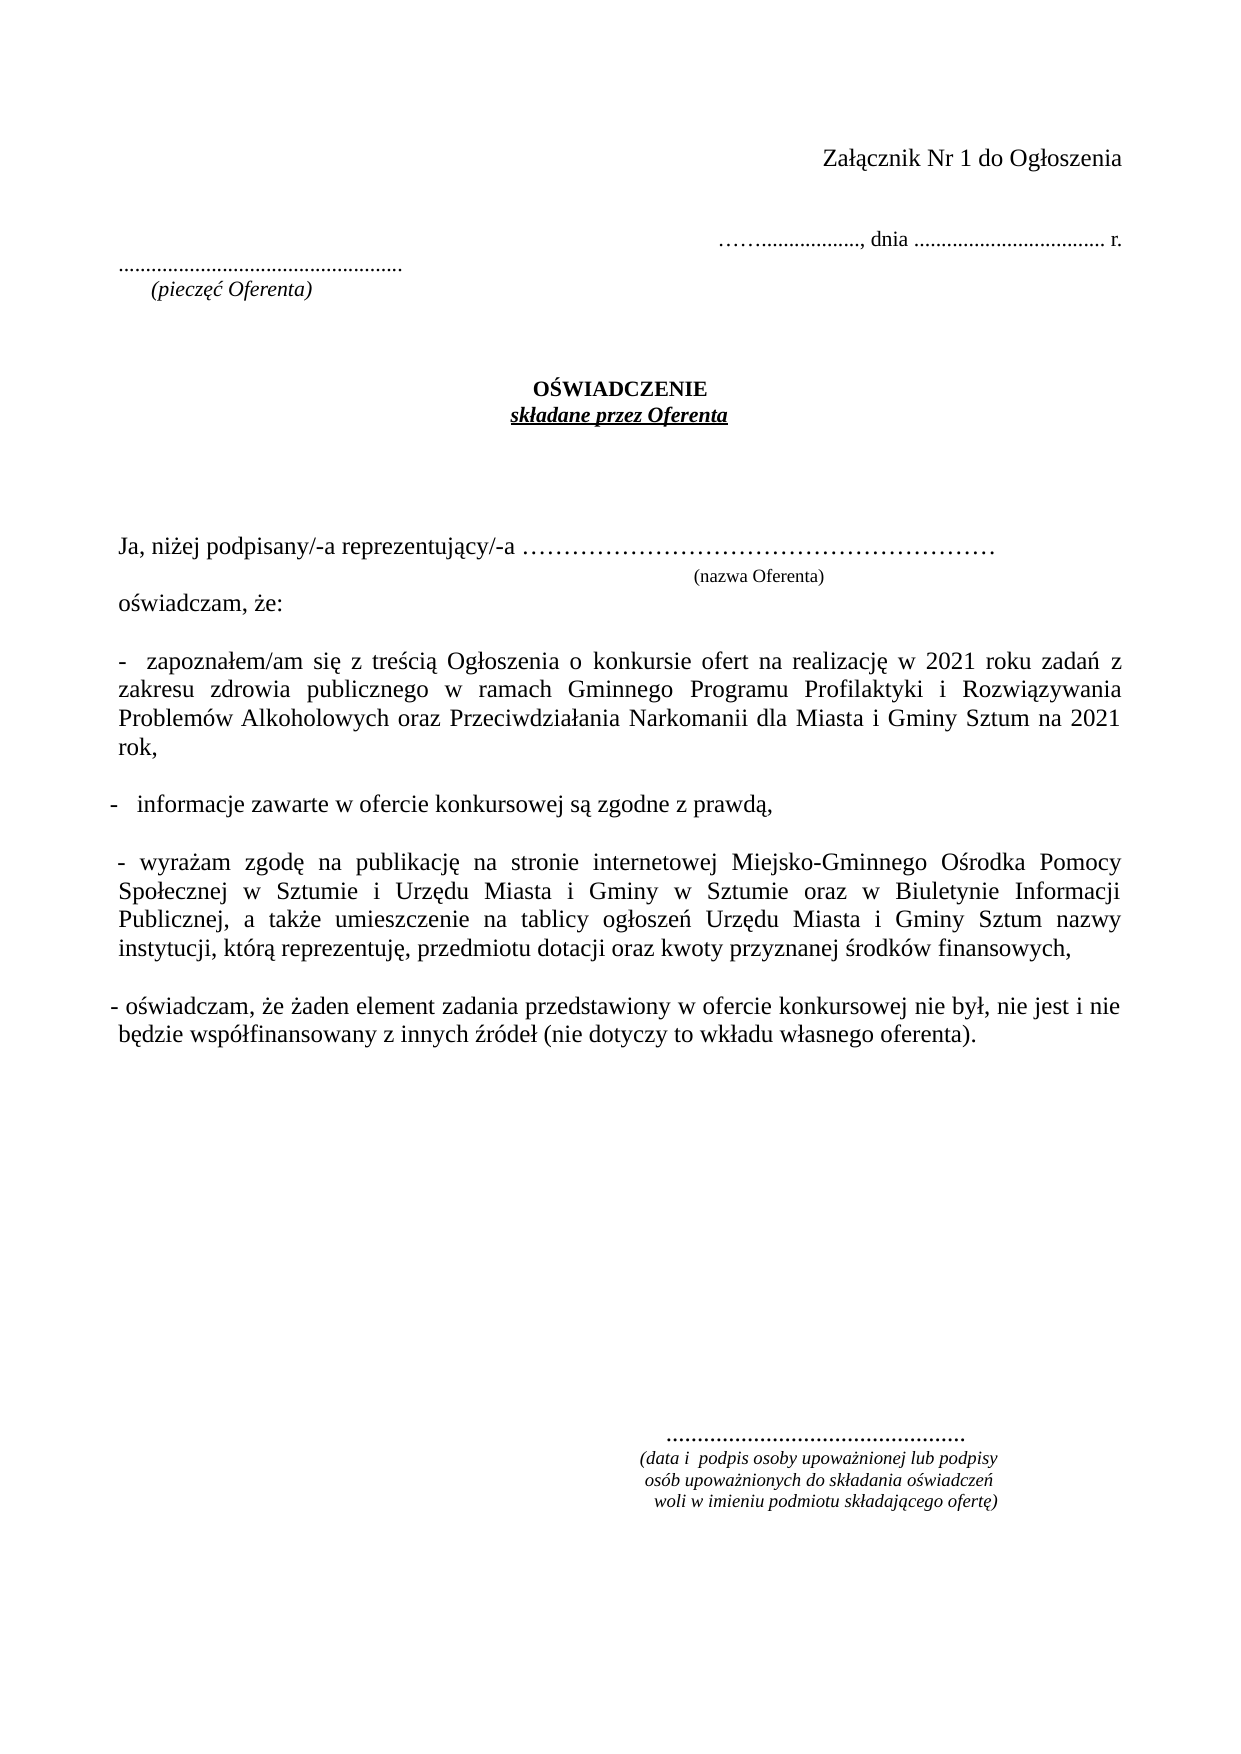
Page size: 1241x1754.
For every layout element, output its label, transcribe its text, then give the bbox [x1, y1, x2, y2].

text OŚWIADCZENIE [118, 376, 1122, 402]
text - oświadczam, że żaden element zadania przedstawiony w ofercie konkursowej nie był, nie jest i nie będzie współfinansowany z innych źródeł (nie dotyczy to wkładu własnego oferenta). [103, 991, 1122, 1048]
text .................................................... [118, 251, 1122, 276]
text Ja, niżej podpisany/-a reprezentujący/-a ………………………………………………… (nazwa Oferenta) [118, 531, 1122, 588]
text - wyrażam zgodę na publikację na stronie internetowej Miejsko-Gminnego Ośrodka Pomocy Społecznej w Sztumie i Urzędu Miasta i Gminy w Sztumie oraz w Biuletynie Informacji Publicznej, a także umieszczenie na tablicy ogłoszeń Urzędu Miasta i Gminy Sztum nazwy instytucji, którą reprezentuję, przedmiotu dotacji oraz kwoty przyznanej środków finansowych, [103, 847, 1122, 962]
text oświadczam, że: [118, 588, 1122, 617]
text - zapoznałem/am się z treścią Ogłoszenia o konkursie ofert na realizację w 2021 roku zadań z zakresu zdrowia publicznego w ramach Gminnego Programu Profilaktyki i Rozwiązywania Problemów Alkoholowych oraz Przeciwdziałania Narkomanii dla Miasta i Gminy Sztum na 2021 rok, [118, 646, 1122, 761]
text osób upoważnionych do składania oświadczeń [118, 1469, 1122, 1490]
text (pieczęć Oferenta) [118, 276, 1122, 301]
text ................................................ [634, 1418, 1122, 1447]
text (data i podpis osoby upoważnionej lub podpisy [118, 1447, 1122, 1469]
text - informacje zawarte w ofercie konkursowej są zgodne z prawdą, [103, 789, 1122, 818]
text …….................., dnia ................................... r. [118, 226, 1122, 251]
text Załącznik Nr 1 do Ogłoszenia [118, 143, 1122, 172]
text składane przez Oferenta [118, 402, 1122, 427]
text woli w imieniu podmiotu składającego ofertę) [118, 1490, 1122, 1512]
